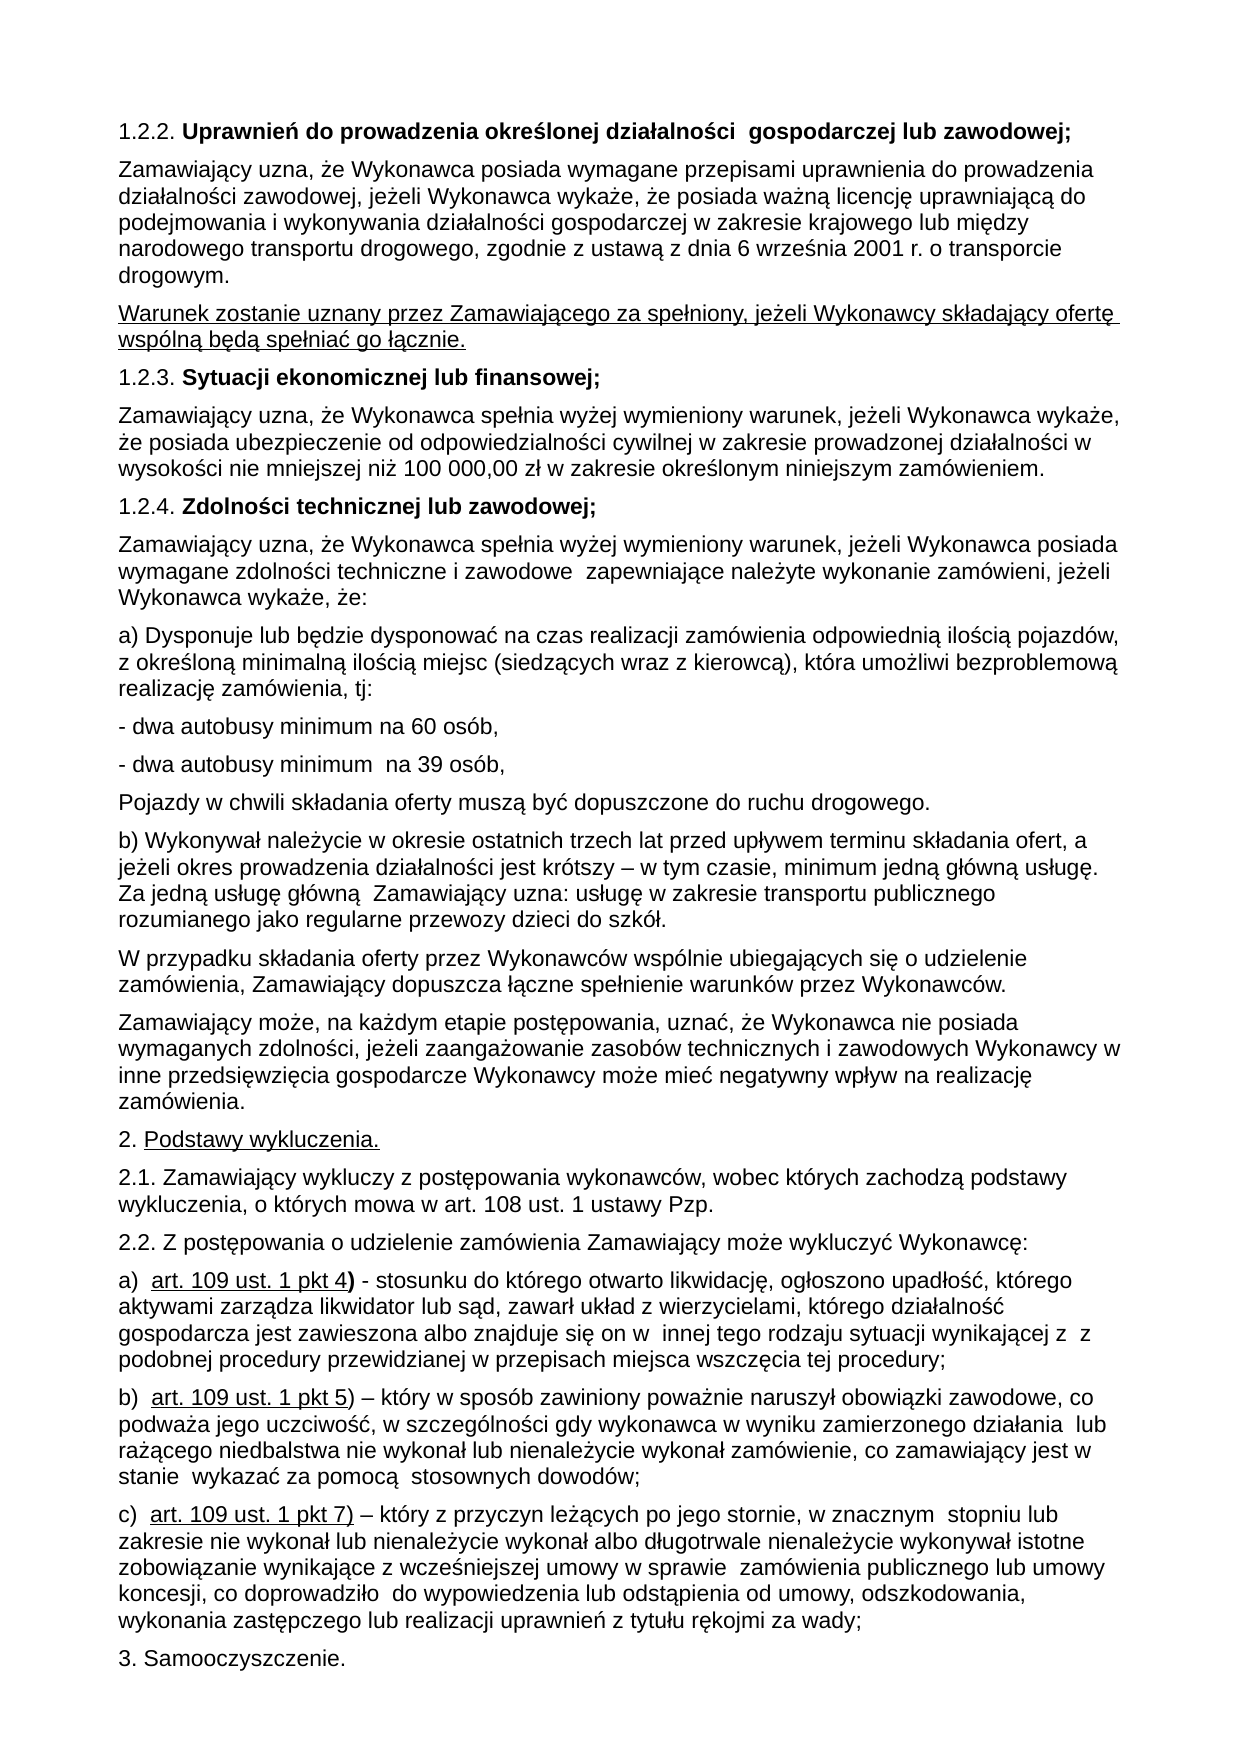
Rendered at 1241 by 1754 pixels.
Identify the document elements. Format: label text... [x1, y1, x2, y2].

text Zamawiający uzna, że Wykonawca spełnia wyżej wymieniony warunek, jeżeli Wykonawca posiada wymagane zdolności techniczne i zawodowe zapewniające należyte wykonanie zamówieni, jeżeli Wykonawca wykaże, że: [118, 531, 1122, 610]
text Warunek zostanie uznany przez Zamawiającego za spełniony, jeżeli Wykonawcy składający ofertę wspólną będą spełniać go łącznie. [118, 300, 1122, 352]
text - dwa autobusy minimum na 60 osób, [118, 713, 1122, 739]
text b) Wykonywał należycie w okresie ostatnich trzech lat przed upływem terminu składania ofert, a jeżeli okres prowadzenia działalności jest krótszy – w tym czasie, minimum jedną główną usługę. Za jedną usługę główną Zamawiający uzna: usługę w zakresie transportu publicznego rozumianego jako regularne przewozy dzieci do szkół. [118, 827, 1122, 933]
text a) art. 109 ust. 1 pkt 4) - stosunku do którego otwarto likwidację, ogłoszono upadłość, którego aktywami zarządza likwidator lub sąd, zawarł układ z wierzycielami, którego działalność gospodarcza jest zawieszona albo znajduje się on w innej tego rodzaju sytuacji wynikającej z z podobnej procedury przewidzianej w przepisach miejsca wszczęcia tej procedury; [118, 1267, 1122, 1372]
text 2. Podstawy wykluczenia. [118, 1126, 1122, 1153]
text Zamawiający może, na każdym etapie postępowania, uznać, że Wykonawca nie posiada wymaganych zdolności, jeżeli zaangażowanie zasobów technicznych i zawodowych Wykonawcy w inne przedsięwzięcia gospodarcze Wykonawcy może mieć negatywny wpływ na realizację zamówienia. [118, 1009, 1122, 1114]
text b) art. 109 ust. 1 pkt 5) – który w sposób zawiniony poważnie naruszył obowiązki zawodowe, co podważa jego uczciwość, w szczególności gdy wykonawca w wyniku zamierzonego działania lub rażącego niedbalstwa nie wykonał lub nienależycie wykonał zamówienie, co zamawiający jest w stanie wykazać za pomocą stosownych dowodów; [118, 1384, 1122, 1489]
text c) art. 109 ust. 1 pkt 7) – który z przyczyn leżących po jego stornie, w znacznym stopniu lub zakresie nie wykonał lub nienależycie wykonał albo długotrwale nienależycie wykonywał istotne zobowiązanie wynikające z wcześniejszej umowy w sprawie zamówienia publicznego lub umowy koncesji, co doprowadziło do wypowiedzenia lub odstąpienia od umowy, odszkodowania, wykonania zastępczego lub realizacji uprawnień z tytułu rękojmi za wady; [118, 1501, 1122, 1633]
text 2.1. Zamawiający wykluczy z postępowania wykonawców, wobec których zachodzą podstawy wykluczenia, o których mowa w art. 108 ust. 1 ustawy Pzp. [118, 1164, 1122, 1217]
text 3. Samooczyszczenie. [118, 1645, 1122, 1671]
text Zamawiający uzna, że Wykonawca spełnia wyżej wymieniony warunek, jeżeli Wykonawca wykaże, że posiada ubezpieczenie od odpowiedzialności cywilnej w zakresie prowadzonej działalności w wysokości nie mniejszej niż 100 000,00 zł w zakresie określonym niniejszym zamówieniem. [118, 402, 1122, 481]
text W przypadku składania oferty przez Wykonawców wspólnie ubiegających się o udzielenie zamówienia, Zamawiający dopuszcza łączne spełnienie warunków przez Wykonawców. [118, 944, 1122, 997]
text 2.2. Z postępowania o udzielenie zamówienia Zamawiający może wykluczyć Wykonawcę: [118, 1229, 1122, 1255]
text - dwa autobusy minimum na 39 osób, [118, 751, 1122, 777]
text Zamawiający uzna, że Wykonawca posiada wymagane przepisami uprawnienia do prowadzenia działalności zawodowej, jeżeli Wykonawca wykaże, że posiada ważną licencję uprawniającą do podejmowania i wykonywania działalności gospodarczej w zakresie krajowego lub między narodowego transportu drogowego, zgodnie z ustawą z dnia 6 września 2001 r. o transporcie drogowym. [118, 156, 1122, 288]
text Pojazdy w chwili składania oferty muszą być dopuszczone do ruchu drogowego. [118, 789, 1122, 816]
text a) Dysponuje lub będzie dysponować na czas realizacji zamówienia odpowiednią ilością pojazdów, z określoną minimalną ilością miejsc (siedzących wraz z kierowcą), która umożliwi bezproblemową realizację zamówienia, tj: [118, 622, 1122, 701]
text 1.2.2. Uprawnień do prowadzenia określonej działalności gospodarczej lub zawodowej; [118, 118, 1122, 144]
text 1.2.4. Zdolności technicznej lub zawodowej; [118, 493, 1122, 519]
text 1.2.3. Sytuacji ekonomicznej lub finansowej; [118, 364, 1122, 391]
